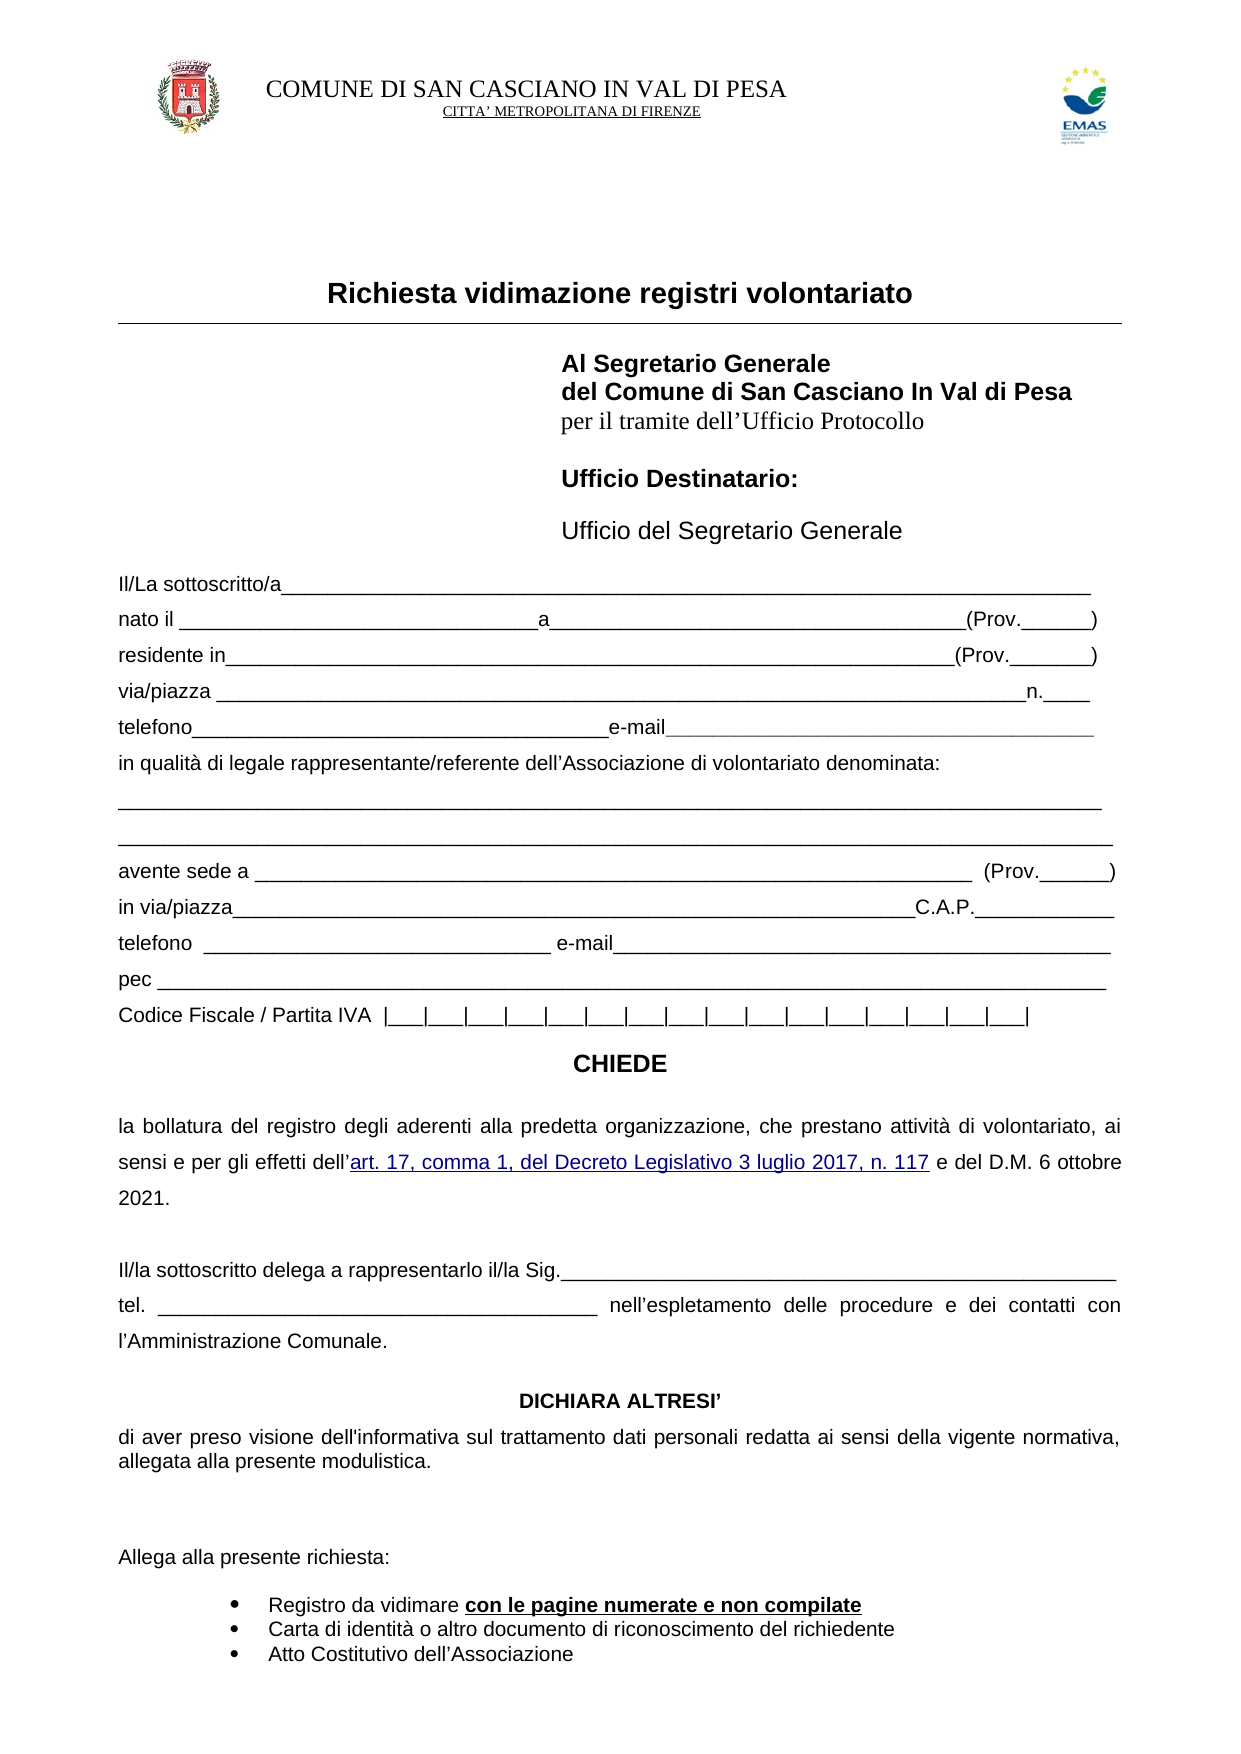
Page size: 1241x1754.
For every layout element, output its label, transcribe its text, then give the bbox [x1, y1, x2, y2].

list Carta di identità o altro documento di riconoscimento del richiedente [231, 1617, 1122, 1641]
text Il/la sottoscritto delega a rappresentarlo il/la Sig.________________________________________________ [118, 1257, 1122, 1281]
text DICHIARA ALTRESI’ [118, 1389, 1122, 1413]
text Ufficio Destinatario: [561, 463, 1122, 492]
text in qualità di legale rappresentante/referente dell’Associazione di volontariato denominata: _____________________________________________________________________________________ [118, 751, 1122, 811]
text CHIEDE [118, 1049, 1122, 1078]
text la bollatura del registro degli aderenti alla predetta organizzazione, che prestano attività di volontariato, ai sensi e per gli effetti dell’art. 17, comma 1, del Decreto Legislativo 3 luglio 2017, n. 117 e del D.M. 6 ottobre 2021. [118, 1114, 1122, 1209]
text residente in_______________________________________________________________(Prov._______) via/piazza ______________________________________________________________________n.____ [118, 643, 1122, 703]
text per il tramite dell’Ufficio Protocollo [118, 406, 1122, 435]
text ______________________________________________________________________________________ [118, 823, 1122, 847]
list Atto Costitutivo dell’Associazione [231, 1641, 1122, 1665]
text Il/La sottoscritto/a______________________________________________________________________ [118, 571, 1122, 595]
text Codice Fiscale / Partita IVA |___|___|___|___|___|___|___|___|___|___|___|___|___|___|___|___| [118, 1003, 1122, 1027]
text telefono____________________________________e-mail_____________________________________ [118, 715, 1122, 739]
text tel. ______________________________________ nell’espletamento delle procedure e dei contatti con l’Amministrazione Comunale. [118, 1293, 1122, 1353]
text avente sede a ______________________________________________________________ (Prov.______) [118, 859, 1122, 883]
text Allega alla presente richiesta: [118, 1545, 1122, 1569]
text Ufficio del Segretario Generale [561, 516, 1122, 545]
text telefono ______________________________ e-mail___________________________________________ [118, 931, 1122, 955]
text in via/piazza___________________________________________________________C.A.P.____________ [118, 895, 1122, 919]
text nato il _______________________________a____________________________________(Prov.______) [118, 607, 1122, 631]
text del Comune di San Casciano In Val di Pesa [561, 377, 1122, 406]
text pec __________________________________________________________________________________ [118, 967, 1122, 991]
list Registro da vidimare con le pagine numerate e non compilate [231, 1593, 1122, 1617]
text Richiesta vidimazione registri volontariato [118, 276, 1122, 309]
text di aver preso visione dell'informativa sul trattamento dati personali redatta ai sensi della vigente normativa, allegata alla presente modulistica. [118, 1425, 1122, 1473]
text Al Segretario Generale [561, 348, 1122, 377]
